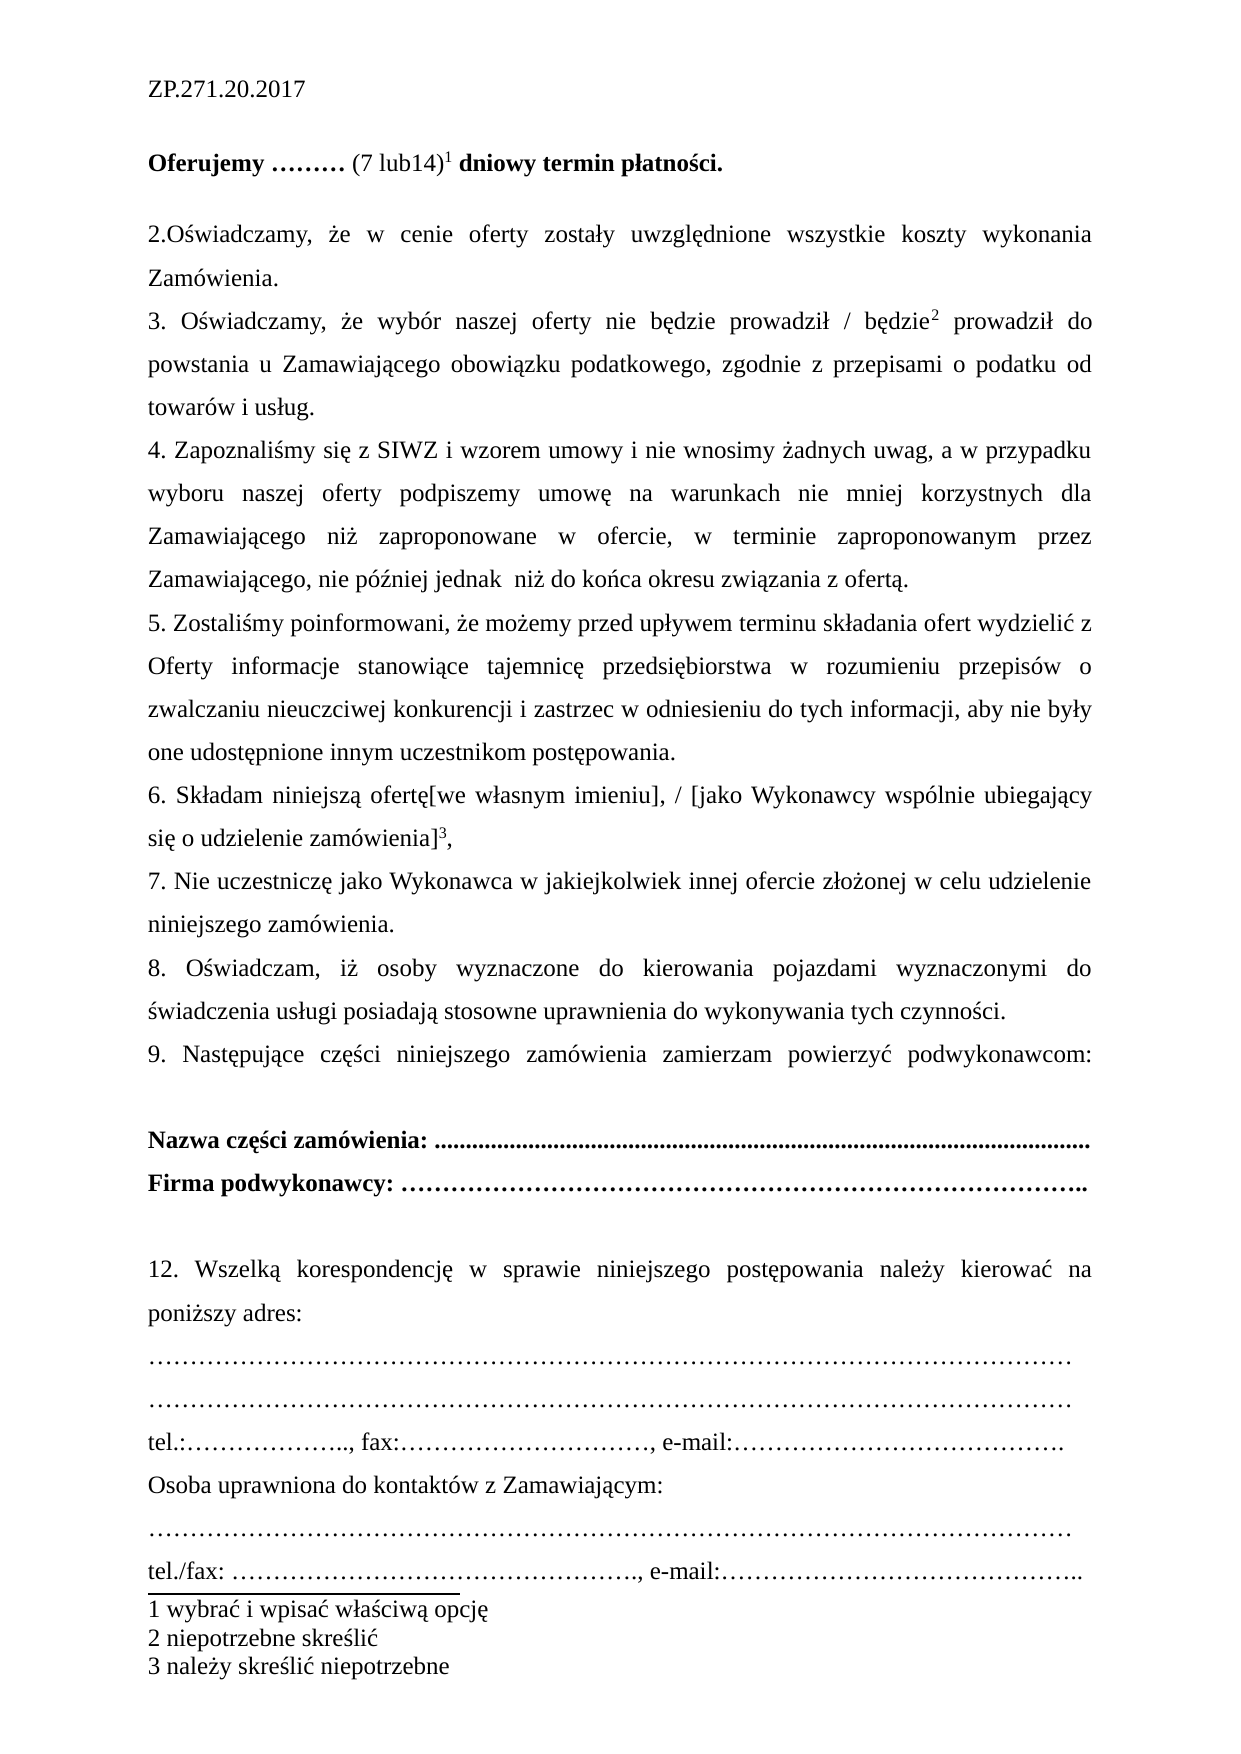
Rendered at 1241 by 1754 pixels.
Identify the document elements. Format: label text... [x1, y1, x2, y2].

text …………………………………………………………………………………………………………………………………………………………………………………………………… [148, 1341, 1093, 1413]
text tel./fax: …………………………………………., e-mail:…………………………………….. [148, 1556, 1093, 1585]
text 5. Zostaliśmy poinformowani, że możemy przed upływem terminu składania ofert wydzielić z Oferty informacje stanowiące tajemnicę przedsiębiorstwa w rozumieniu przepisów o zwalczaniu nieuczciwej konkurencji i zastrzec w odniesieniu do tych informacji, aby nie były one udostępnione innym uczestnikom postępowania. [148, 608, 1093, 766]
text Nazwa części zamówienia: ......................................................................................................... [148, 1125, 1093, 1154]
text Firma podwykonawcy: ……………………………………………………………………….. [148, 1168, 1093, 1197]
text wybrać i wpisać właściwą opcję [148, 1594, 1093, 1623]
text ………………………………………………………………………………………………… [148, 1513, 1093, 1542]
text 4. Zapoznaliśmy się z SIWZ i wzorem umowy i nie wnosimy żadnych uwag, a w przypadku wyboru naszej oferty podpiszemy umowę na warunkach nie mniej korzystnych dla Zamawiającego niż zaproponowane w ofercie, w terminie zaproponowanym przez Zamawiającego, nie później jednak niż do końca okresu związania z ofertą. [148, 435, 1093, 593]
text 7. Nie uczestniczę jako Wykonawca w jakiejkolwiek innej ofercie złożonej w celu udzielenie niniejszego zamówienia. [148, 866, 1093, 938]
text niepotrzebne skreślić [148, 1623, 1093, 1651]
text 2.Oświadczamy, że w cenie oferty zostały uwzględnione wszystkie koszty wykonania Zamówienia. [148, 219, 1093, 291]
text Osoba uprawniona do kontaktów z Zamawiającym: [148, 1470, 1093, 1499]
text Oferujemy ……… (7 lub14) dniowy termin płatności. [148, 148, 1093, 176]
text należy skreślić niepotrzebne [148, 1651, 1093, 1680]
text 12. Wszelką korespondencję w sprawie niniejszego postępowania należy kierować na poniższy adres: [148, 1254, 1093, 1326]
text tel.:……………….., fax:…………………………, e-mail:…………………………………. [148, 1427, 1093, 1456]
text 3. Oświadczamy, że wybór naszej oferty nie będzie prowadził / będzie prowadził do powstania u Zamawiającego obowiązku podatkowego, zgodnie z przepisami o podatku od towarów i usług. [148, 306, 1093, 421]
text 9. Następujące części niniejszego zamówienia zamierzam powierzyć podwykonawcom: [148, 1039, 1093, 1111]
text 6. Składam niniejszą ofertę[we własnym imieniu], / [jako Wykonawcy wspólnie ubiegający się o udzielenie zamówienia], [148, 780, 1093, 852]
text 8. Oświadczam, iż osoby wyznaczone do kierowania pojazdami wyznaczonymi do świadczenia usługi posiadają stosowne uprawnienia do wykonywania tych czynności. [148, 953, 1093, 1024]
